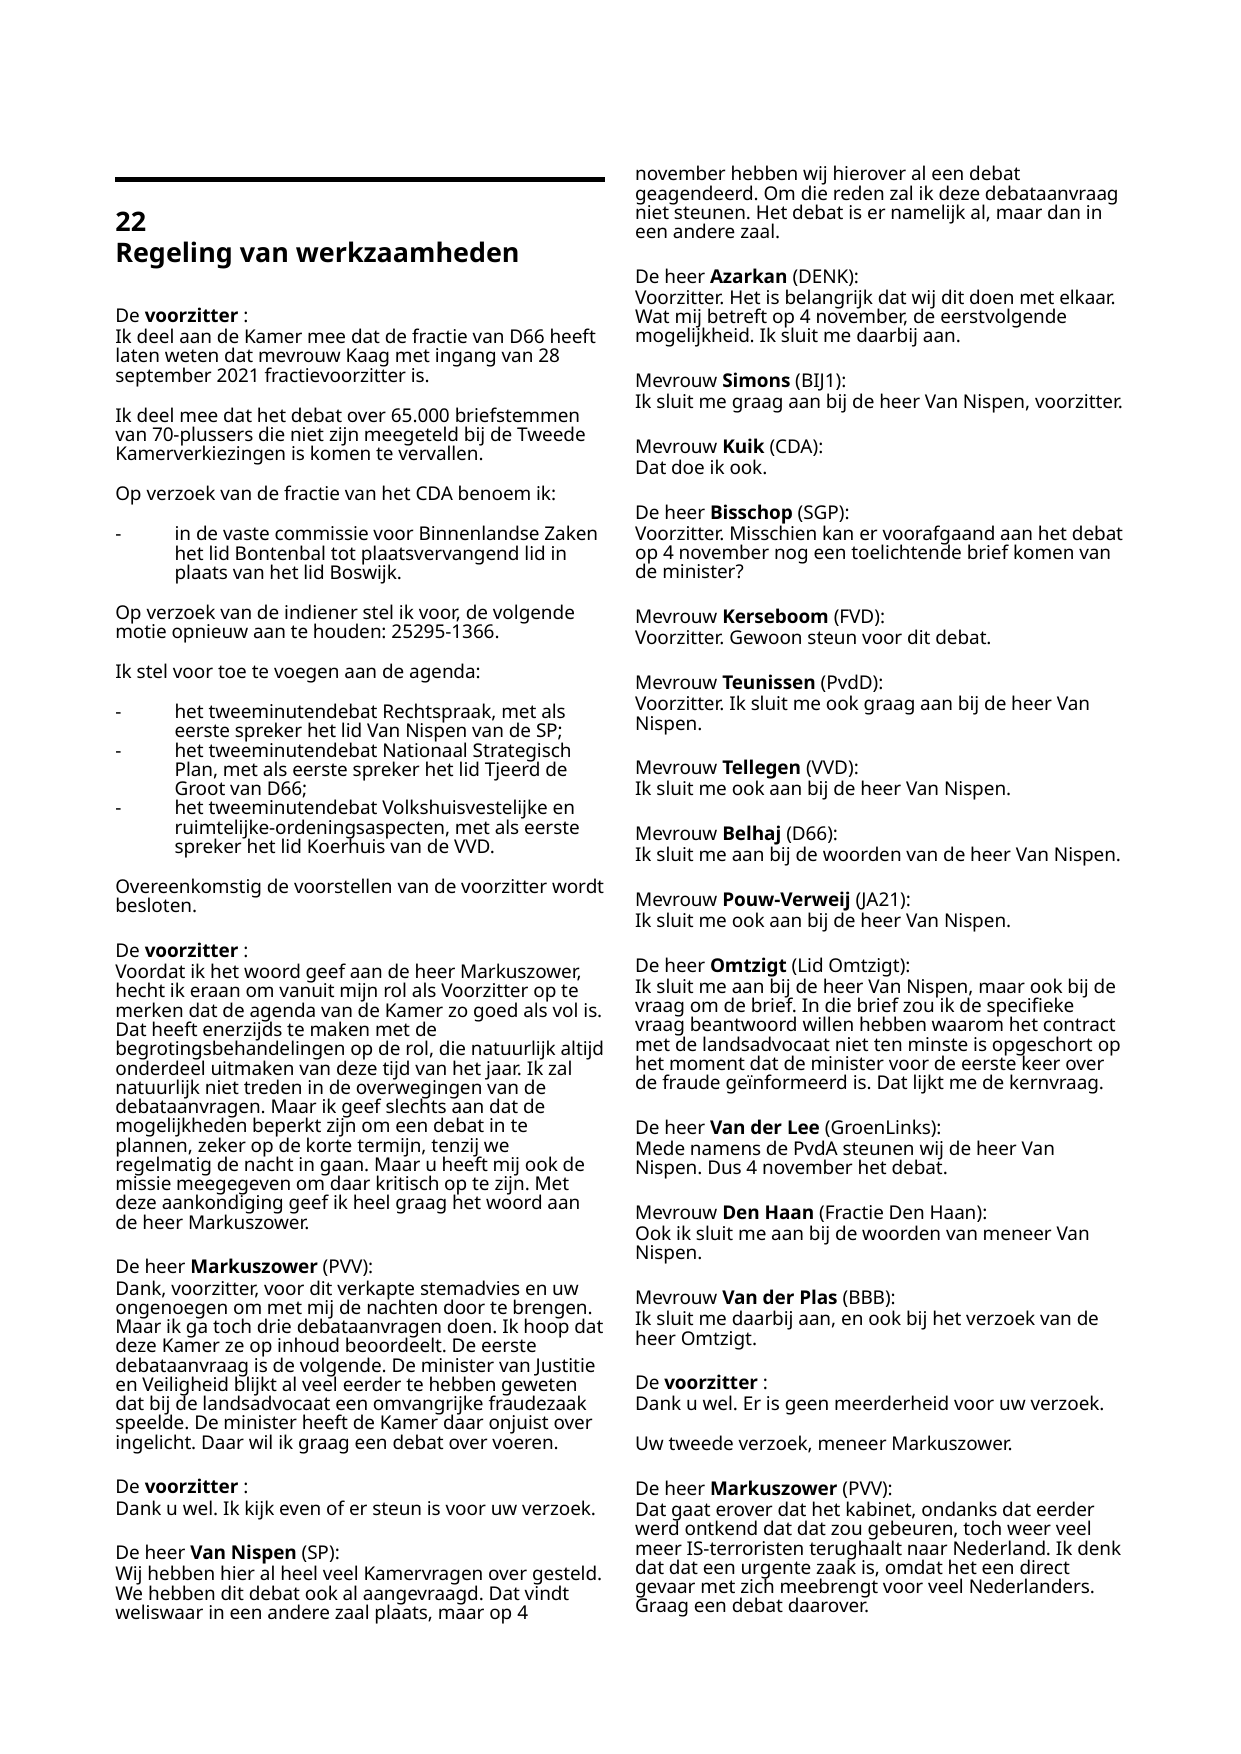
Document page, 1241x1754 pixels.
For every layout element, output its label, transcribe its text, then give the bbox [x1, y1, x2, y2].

text Voorzitter. Ik sluit me ook graag aan bij de heer Van Nispen. [635, 695, 1125, 734]
list het tweeminutendebat Rechtspraak, met als eerste spreker het lid Van Nispen van de SP; [115, 703, 605, 742]
text Voorzitter. Misschien kan er voorafgaand aan het debat op 4 november nog een toelichtende brief komen van de minister? [635, 525, 1125, 583]
text Op verzoek van de indiener stel ik voor, de volgende motie opnieuw aan te houden: 25295-1366. [115, 604, 605, 642]
text Ik sluit me aan bij de woorden van de heer Van Nispen. [635, 846, 1125, 865]
text Uw tweede verzoek, meneer Markuszower. [635, 1435, 1125, 1454]
text Ik deel mee dat het debat over 65.000 briefstemmen van 70-plussers die niet zijn meegeteld bij de Tweede Kamerverkiezingen is komen te vervallen. [115, 407, 605, 464]
text Voorzitter. Het is belangrijk dat wij dit doen met elkaar. Wat mij betreft op 4 november, de eerstvolgende mogelijkheid. Ik sluit me daarbij aan. [635, 289, 1125, 347]
text Ik sluit me aan bij de heer Van Nispen, maar ook bij de vraag om de brief. In die brief zou ik de specifieke vraag beantwoord willen hebben waarom het contract met de landsadvocaat niet ten minste is opgeschort op het moment dat de minister voor de eerste keer over de fraude geïnformeerd is. Dat lijkt me de kernvraag. [635, 978, 1125, 1093]
text De voorzitter : [115, 302, 605, 328]
list in de vaste commissie voor Binnenlandse Zaken het lid Bontenbal tot plaatsvervangend lid in plaats van het lid Boswijk. [115, 525, 605, 583]
text Mevrouw Simons (BIJ1): [635, 368, 1125, 393]
text De heer Markuszower (PVV): [115, 1254, 605, 1279]
text 22 [115, 203, 605, 239]
text De heer Van der Lee (GroenLinks): [635, 1114, 1125, 1140]
text Ook ik sluit me aan bij de woorden van meneer Van Nispen. [635, 1225, 1125, 1264]
text Ik stel voor toe te voegen aan de agenda: [115, 663, 605, 682]
text Dank u wel. Er is geen meerderheid voor uw verzoek. [635, 1395, 1125, 1414]
text Dat gaat erover dat het kabinet, ondanks dat eerder werd ontkend dat dat zou gebeuren, toch weer veel meer IS-terroristen terughaalt naar Nederland. Ik denk dat dat een urgente zaak is, omdat het een direct gevaar met zich meebrengt voor veel Nederlanders. Graag een debat daarover. [635, 1501, 1125, 1617]
text Mevrouw Teunissen (PvdD): [635, 669, 1125, 695]
text november hebben wij hierover al een debat geagendeerd. Om die reden zal ik deze debataanvraag niet steunen. Het debat is er namelijk al, maar dan in een andere zaal. [635, 165, 1125, 242]
text De voorzitter : [115, 1474, 605, 1499]
text De voorzitter : [635, 1369, 1125, 1395]
list het tweeminutendebat Volkshuisvestelijke en ruimtelijke-ordeningsaspecten, met als eerste spreker het lid Koerhuis van de VVD. [115, 799, 605, 857]
text Mevrouw Van der Plas (BBB): [635, 1284, 1125, 1310]
text Ik sluit me ook aan bij de heer Van Nispen. [635, 780, 1125, 799]
text De voorzitter : [115, 937, 605, 963]
text De heer Van Nispen (SP): [115, 1539, 605, 1565]
text Mede namens de PvdA steunen wij de heer Van Nispen. Dus 4 november het debat. [635, 1140, 1125, 1178]
text Op verzoek van de fractie van het CDA benoem ik: [115, 485, 605, 504]
text Regeling van werkzaamheden [115, 239, 605, 283]
text Voordat ik het woord geef aan de heer Markuszower, hecht ik eraan om vanuit mijn rol als Voorzitter op te merken dat de agenda van de Kamer zo goed als vol is. Dat heeft enerzijds te maken met de begrotingsbehandelingen op de rol, die natuurlijk altijd onderdeel uitmaken van deze tijd van het jaar. Ik zal natuurlijk niet treden in de overwegingen van de debataanvragen. Maar ik geef slechts aan dat de mogelijkheden beperkt zijn om een debat in te plannen, zeker op de korte termijn, tenzij we regelmatig de nacht in gaan. Maar u heeft mij ook de missie meegegeven om daar kritisch op te zijn. Met deze aankondiging geef ik heel graag het woord aan de heer Markuszower. [115, 963, 605, 1233]
text Overeenkomstig de voorstellen van de voorzitter wordt besloten. [115, 878, 605, 917]
text Mevrouw Kuik (CDA): [635, 433, 1125, 459]
text Mevrouw Belhaj (D66): [635, 820, 1125, 846]
text Voorzitter. Gewoon steun voor dit debat. [635, 629, 1125, 649]
text Ik sluit me graag aan bij de heer Van Nispen, voorzitter. [635, 393, 1125, 413]
text Ik sluit me ook aan bij de heer Van Nispen. [635, 912, 1125, 931]
text Dank u wel. Ik kijk even of er steun is voor uw verzoek. [115, 1499, 605, 1519]
text Mevrouw Pouw-Verweij (JA21): [635, 886, 1125, 912]
text Dat doe ik ook. [635, 459, 1125, 478]
text De heer Azarkan (DENK): [635, 263, 1125, 289]
text Wij hebben hier al heel veel Kamervragen over gesteld. We hebben dit debat ook al aangevraagd. Dat vindt weliswaar in een andere zaal plaats, maar op 4 [115, 1565, 605, 1623]
text De heer Bisschop (SGP): [635, 499, 1125, 525]
text Mevrouw Den Haan (Fractie Den Haan): [635, 1199, 1125, 1225]
text Mevrouw Kerseboom (FVD): [635, 604, 1125, 629]
text De heer Markuszower (PVV): [635, 1475, 1125, 1501]
text De heer Omtzigt (Lid Omtzigt): [635, 952, 1125, 978]
text Mevrouw Tellegen (VVD): [635, 754, 1125, 780]
text Dank, voorzitter, voor dit verkapte stemadvies en uw ongenoegen om met mij de nachten door te brengen. Maar ik ga toch drie debataanvragen doen. Ik hoop dat deze Kamer ze op inhoud beoordeelt. De eerste debataanvraag is de volgende. De minister van Justitie en Veiligheid blijkt al veel eerder te hebben geweten dat bij de landsadvocaat een omvangrijke fraudezaak speelde. De minister heeft de Kamer daar onjuist over ingelicht. Daar wil ik graag een debat over voeren. [115, 1279, 605, 1453]
text Ik deel aan de Kamer mee dat de fractie van D66 heeft laten weten dat mevrouw Kaag met ingang van 28 september 2021 fractievoorzitter is. [115, 328, 605, 386]
text Ik sluit me daarbij aan, en ook bij het verzoek van de heer Omtzigt. [635, 1310, 1125, 1349]
list het tweeminutendebat Nationaal Strategisch Plan, met als eerste spreker het lid Tjeerd de Groot van D66; [115, 742, 605, 799]
